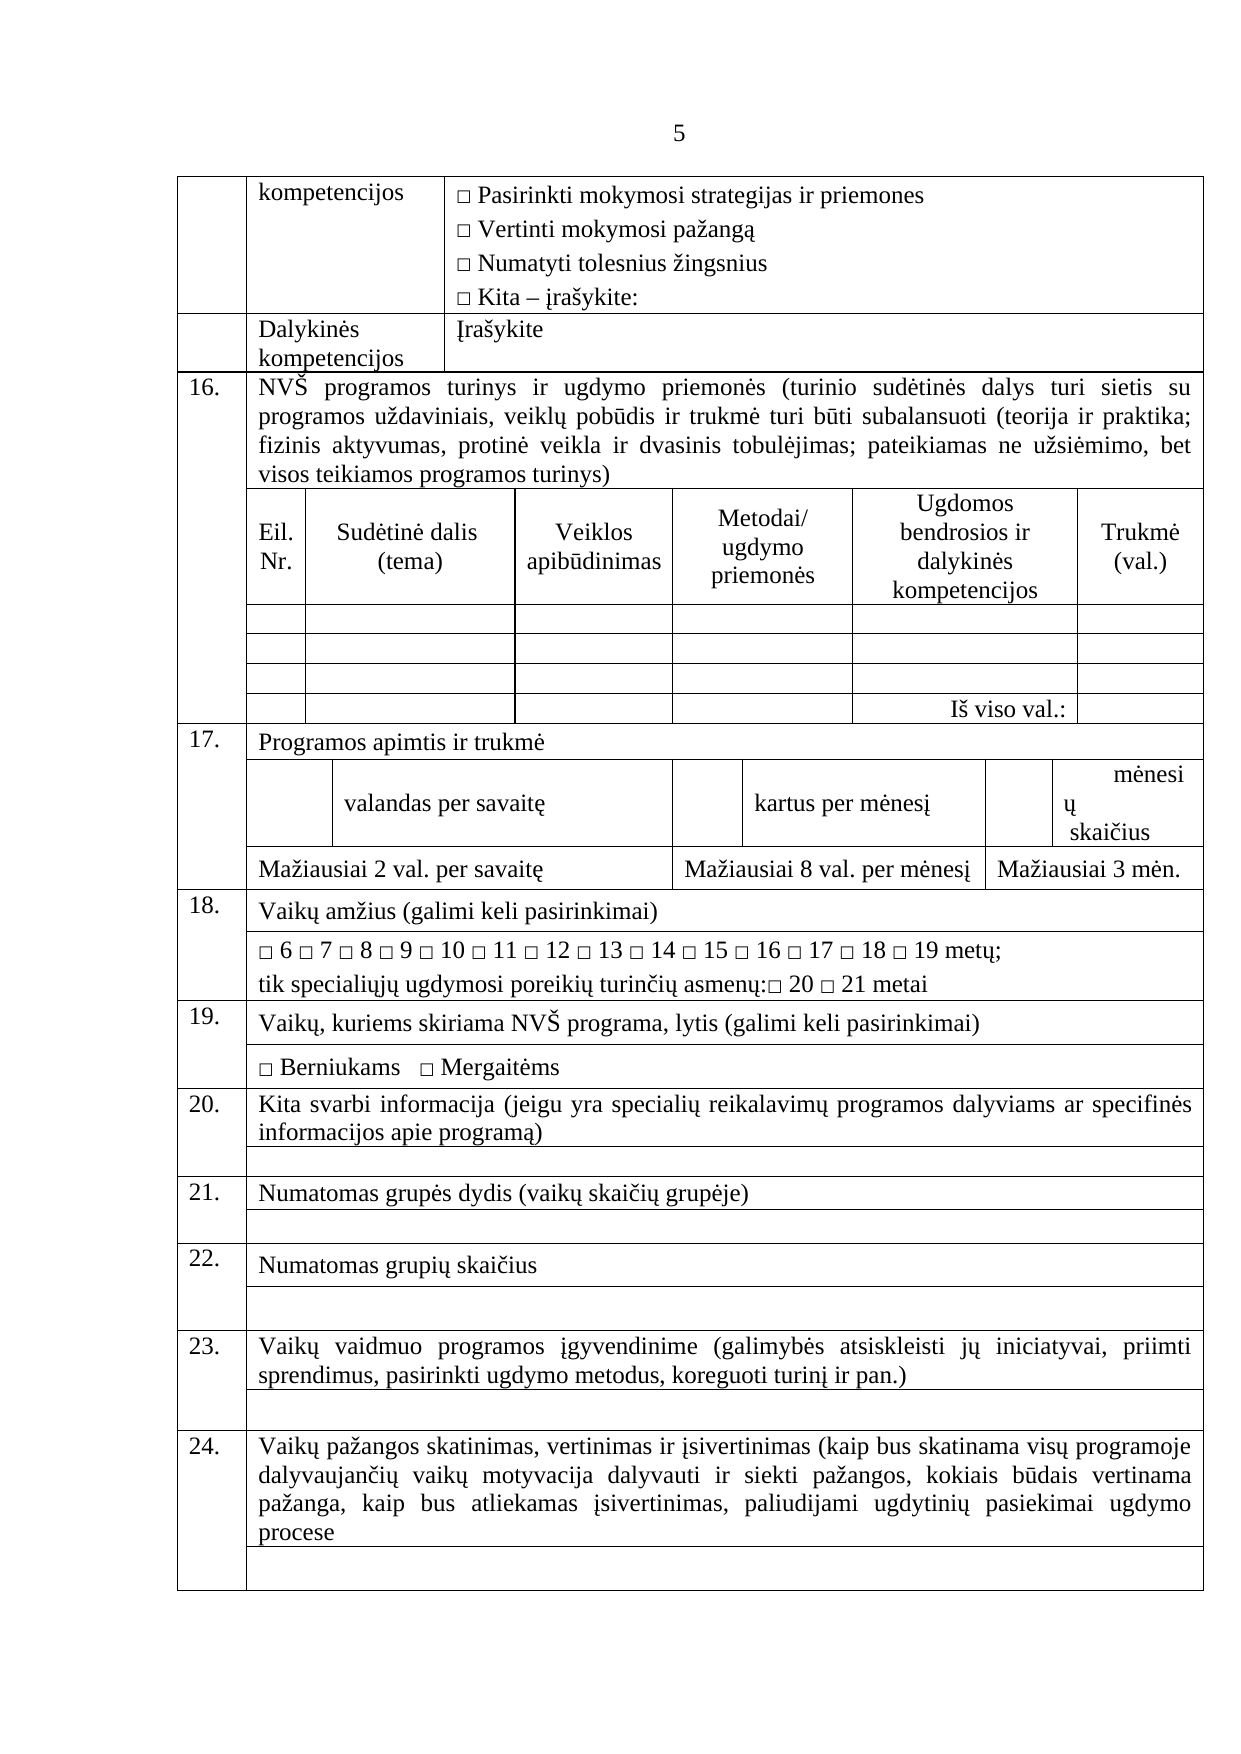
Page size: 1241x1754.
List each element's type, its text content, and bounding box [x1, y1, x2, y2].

table_cell [673, 760, 742, 846]
table_cell 20. [178, 1089, 246, 1176]
table_cell [247, 605, 305, 633]
table_cell [516, 634, 672, 663]
table_cell [178, 177, 246, 313]
table_cell [673, 664, 852, 693]
table_cell 17. [178, 724, 246, 889]
table_cell Sudėtinė dalis (tema) [306, 489, 514, 603]
table_cell [247, 1287, 1203, 1330]
table_cell [247, 1210, 1203, 1242]
table_cell Trukmė (val.) [1078, 489, 1203, 603]
table_cell [516, 605, 672, 633]
table_cell [1078, 634, 1203, 663]
table_cell 22. [178, 1244, 246, 1330]
table_cell Vaikų amžius (galimi keli pasirinkimai) [247, 890, 1203, 931]
table_cell [516, 694, 672, 723]
table_cell ☐ 6 ☐ 7 ☐ 8 ☐ 9 ☐ 10 ☐ 11 ☐ 12 ☐ 13 ☐ 14 ☐ 15 ☐ 16 ☐ 17 ☐ 18 ☐ 19 metų; tik specialiųjų ugdymosi poreikių turinčių asmenų:☐ 20 ☐ 21 metai [247, 932, 1203, 1000]
table_cell Veiklos apibūdinimas [516, 489, 672, 603]
table_cell [306, 664, 514, 693]
table_cell [306, 634, 514, 663]
table_cell kartus per mėnesį [743, 760, 985, 846]
table_cell Kita svarbi informacija (jeigu yra specialių reikalavimų programos dalyviams ar specifinės informacijos apie programą) [247, 1089, 1203, 1146]
table_cell mėnesių skaičius [1053, 760, 1203, 846]
table_cell [853, 664, 1077, 693]
table_cell Iš viso val.: [853, 694, 1077, 723]
table_cell ☐ Pasirinkti mokymosi strategijas ir priemones ☐ Vertinti mokymosi pažangą ☐ Numatyti tolesnius žingsnius ☐ Kita – įrašykite: [445, 177, 1203, 313]
table_cell Eil. Nr. [247, 489, 305, 603]
table_cell Mažiausiai 2 val. per savaitę [247, 847, 672, 889]
table_cell [247, 1147, 1203, 1176]
table_cell Ugdomos bendrosios ir dalykinės kompetencijos [853, 489, 1077, 603]
table_cell [247, 694, 305, 723]
table_cell [1078, 664, 1203, 693]
table_cell Programos apimtis ir trukmė [247, 724, 1203, 758]
table_cell 16. [178, 373, 246, 723]
table_cell [516, 664, 672, 693]
table_cell NVŠ programos turinys ir ugdymo priemonės (turinio sudėtinės dalys turi sietis su programos uždaviniais, veiklų pobūdis ir trukmė turi būti subalansuoti (teorija ir praktika; fizinis aktyvumas, protinė veikla ir dvasinis tobulėjimas; pateikiamas ne užsiėmimo, bet visos teikiamos programos turinys) [247, 373, 1203, 487]
table_cell 18. [178, 890, 246, 1000]
table_cell [247, 760, 332, 846]
table_cell [178, 314, 246, 371]
table_cell Vaikų pažangos skatinimas, vertinimas ir įsivertinimas (kaip bus skatinama visų programoje dalyvaujančių vaikų motyvacija dalyvauti ir siekti pažangos, kokiais būdais vertinama pažanga, kaip bus atliekamas įsivertinimas, paliudijami ugdytinių pasiekimai ugdymo procese [247, 1431, 1203, 1546]
table_cell [673, 605, 852, 633]
table_cell [673, 694, 852, 723]
table_cell [853, 605, 1077, 633]
table_cell Vaikų vaidmuo programos įgyvendinime (galimybės atsiskleisti jų iniciatyvai, priimti sprendimus, pasirinkti ugdymo metodus, koreguoti turinį ir pan.) [247, 1331, 1203, 1389]
table_cell [986, 760, 1052, 846]
table_cell 24. [178, 1431, 246, 1590]
table_cell [673, 634, 852, 663]
table_cell [247, 664, 305, 693]
table_cell Įrašykite [445, 314, 1203, 371]
table_cell kompetencijos [247, 177, 444, 313]
table_cell Numatomas grupių skaičius [247, 1244, 1203, 1286]
table_cell Dalykinės kompetencijos [247, 314, 444, 371]
table_cell [306, 605, 514, 633]
table_cell 23. [178, 1331, 246, 1430]
table_cell [1078, 694, 1203, 723]
table_cell [247, 634, 305, 663]
table_cell Mažiausiai 3 mėn. [986, 847, 1203, 889]
table_cell 21. [178, 1177, 246, 1242]
table_cell [853, 634, 1077, 663]
table_cell valandas per savaitę [333, 760, 672, 846]
table_cell Metodai/ ugdymo priemonės [673, 489, 852, 603]
table_cell [306, 694, 514, 723]
table_cell 19. [178, 1001, 246, 1088]
table_cell Vaikų, kuriems skiriama NVŠ programa, lytis (galimi keli pasirinkimai) [247, 1001, 1203, 1044]
table_cell ☐ Berniukams ☐ Mergaitėms [247, 1045, 1203, 1088]
table_cell [247, 1547, 1203, 1590]
table_cell Mažiausiai 8 val. per mėnesį [673, 847, 985, 889]
table_cell [1078, 605, 1203, 633]
table_cell Numatomas grupės dydis (vaikų skaičių grupėje) [247, 1177, 1203, 1209]
table_cell [247, 1390, 1203, 1430]
